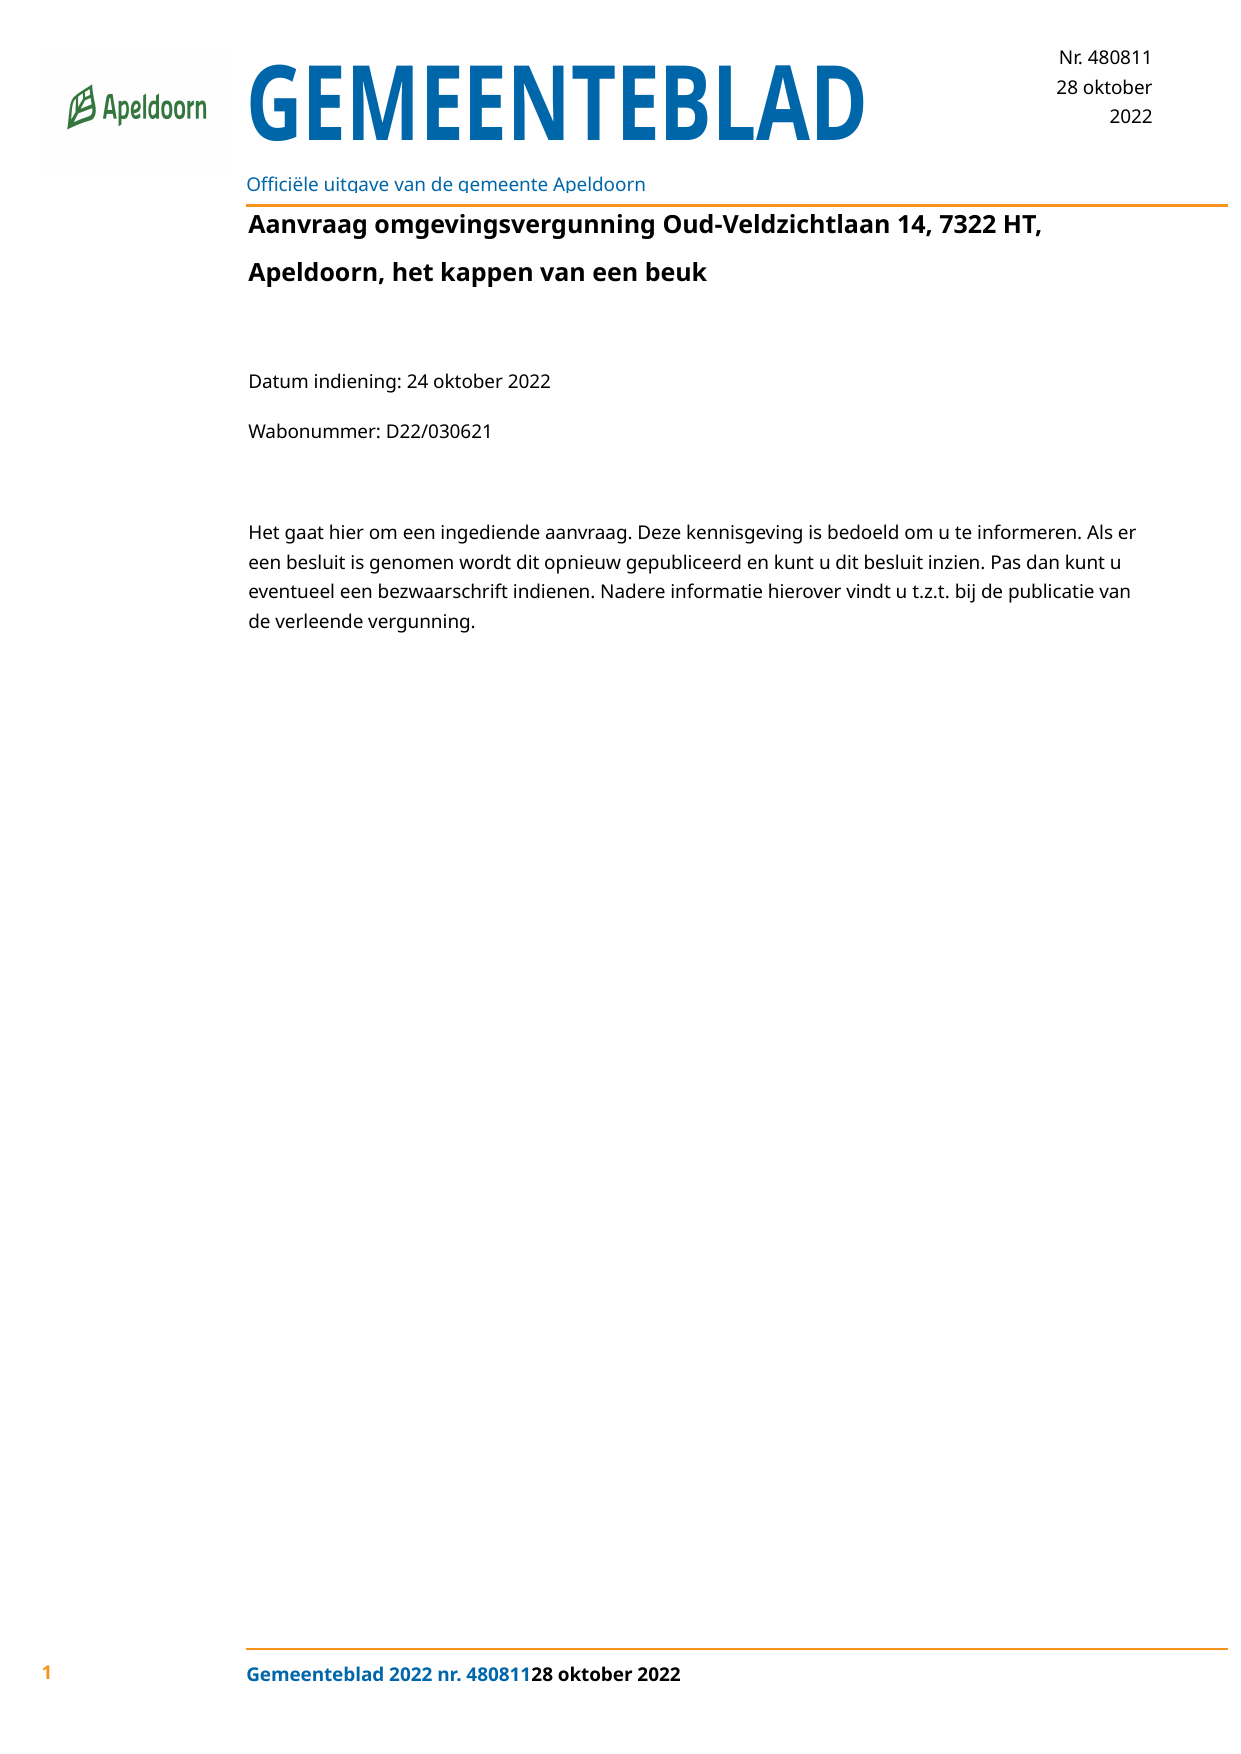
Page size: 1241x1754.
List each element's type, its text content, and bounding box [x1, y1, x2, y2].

text Het gaat hier om een ingediende aanvraag. Deze kennisgeving is bedoeld om u te informeren. Als er een besluit is genomen wordt dit opnieuw gepubliceerd en kunt u dit besluit inzien. Pas dan kunt u eventueel een bezwaarschrift indienen. Nadere informatie hierover vindt u t.z.t. bij de publicatie van de verleende vergunning. [248, 519, 1152, 634]
text Aanvraag omgevingsvergunning Oud-Veldzichtlaan 14, 7322 HT, Apeldoorn, het kappen van een beuk [248, 207, 1152, 288]
text Wabonummer: D22/030621 [248, 419, 1152, 444]
picture [41, 47, 231, 172]
text Datum indiening: 24 oktober 2022 [248, 368, 1152, 394]
